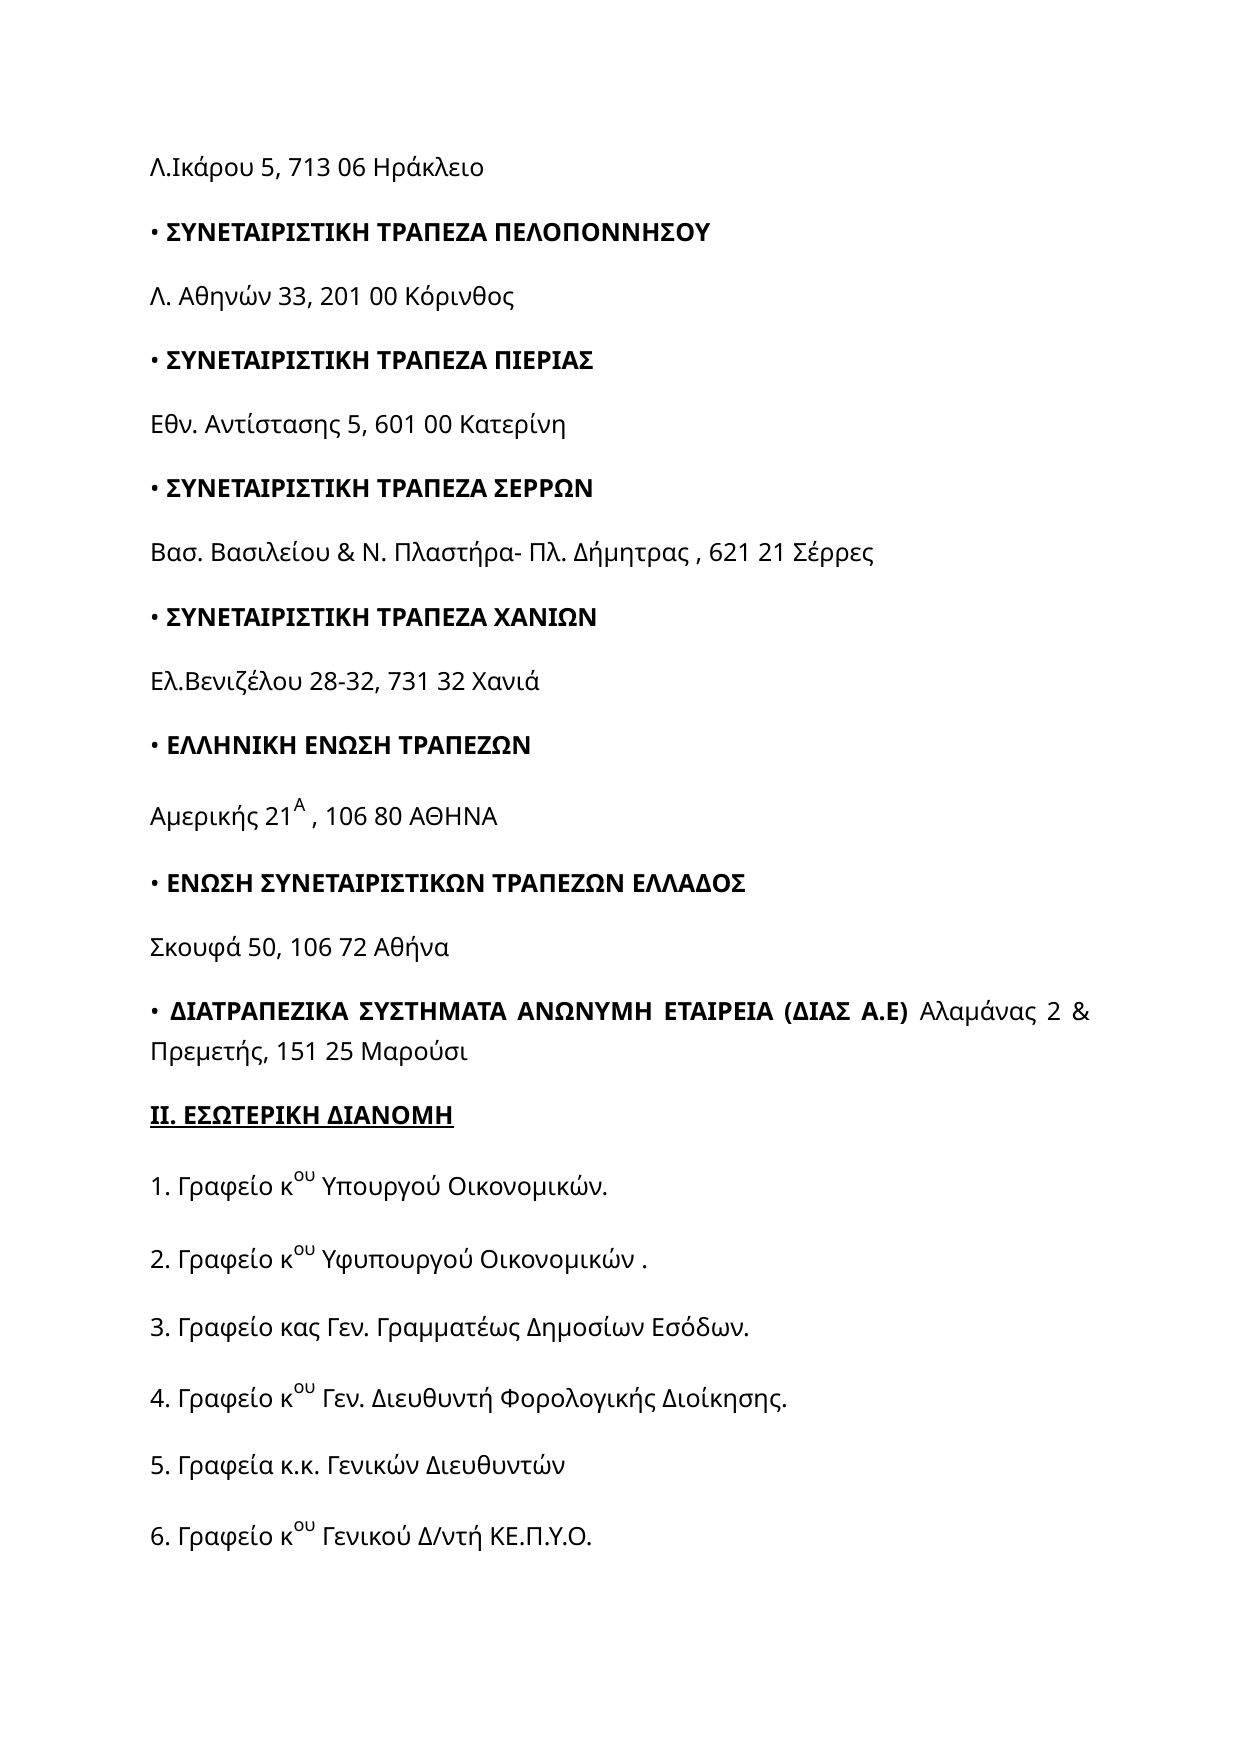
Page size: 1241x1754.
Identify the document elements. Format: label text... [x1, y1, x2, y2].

text • ΣΥΝΕΤΑΙΡΙΣΤΙΚΗ ΤΡΑΠΕΖΑ ΧΑΝΙΩΝ [150, 599, 1090, 633]
text Λ. Αθηνών 33, 201 00 Κόρινθος [150, 278, 1090, 312]
text 1. Γραφείο κου Υπουργού Οικονομικών. [150, 1161, 1090, 1204]
text Λ.Ικάρου 5, 713 06 Ηράκλειο [150, 150, 1090, 184]
text Σκουφά 50, 106 72 Αθήνα [150, 930, 1090, 964]
text 3. Γραφείο κας Γεν. Γραμματέως Δημοσίων Εσόδων. [150, 1309, 1090, 1343]
text • ΣΥΝΕΤΑΙΡΙΣΤΙΚΗ ΤΡΑΠΕΖΑ ΠΙΕΡΙΑΣ [150, 342, 1090, 377]
text Ελ.Βενιζέλου 28-32, 731 32 Χανιά [150, 663, 1090, 697]
text 5. Γραφεία κ.κ. Γενικών Διευθυντών [150, 1447, 1090, 1482]
text • ΣΥΝΕΤΑΙΡΙΣΤΙΚΗ ΤΡΑΠΕΖΑ ΠΕΛΟΠΟΝΝΗΣΟΥ [150, 214, 1090, 248]
text 6. Γραφείο κου Γενικού Δ/ντή ΚΕ.Π.Υ.Ο. [150, 1512, 1090, 1554]
text Βασ. Βασιλείου & Ν. Πλαστήρα- Πλ. Δήμητρας , 621 21 Σέρρες [150, 535, 1090, 569]
text 2. Γραφείο κου Υφυπουργού Οικονομικών . [150, 1235, 1090, 1278]
text Εθν. Αντίστασης 5, 601 00 Κατερίνη [150, 407, 1090, 441]
text • ΣΥΝΕΤΑΙΡΙΣΤΙΚΗ ΤΡΑΠΕΖΑ ΣΕΡΡΩΝ [150, 471, 1090, 505]
text • ΕΝΩΣΗ ΣΥΝΕΤΑΙΡΙΣΤΙΚΩΝ ΤΡΑΠΕΖΩΝ ΕΛΛΑΔΟΣ [150, 866, 1090, 900]
text • ΕΛΛΗΝΙΚΗ ΕΝΩΣΗ ΤΡΑΠΕΖΩΝ [150, 727, 1090, 762]
text Αμερικής 21Α , 106 80 ΑΘΗΝΑ [150, 792, 1090, 834]
text ΙΙ. ΕΣΩΤΕΡΙΚΗ ΔΙΑΝΟΜΗ [150, 1097, 1090, 1131]
text 4. Γραφείο κου Γεν. Διευθυντή Φορολογικής Διοίκησης. [150, 1373, 1090, 1416]
text • ΔΙΑΤΡΑΠΕΖΙΚΑ ΣΥΣΤΗΜΑΤΑ ΑΝΩΝΥΜΗ ΕΤΑΙΡΕΙΑ (ΔΙΑΣ Α.Ε) Αλαμάνας 2 & Πρεμετής, 151 25 Μαρούσι [150, 994, 1090, 1067]
